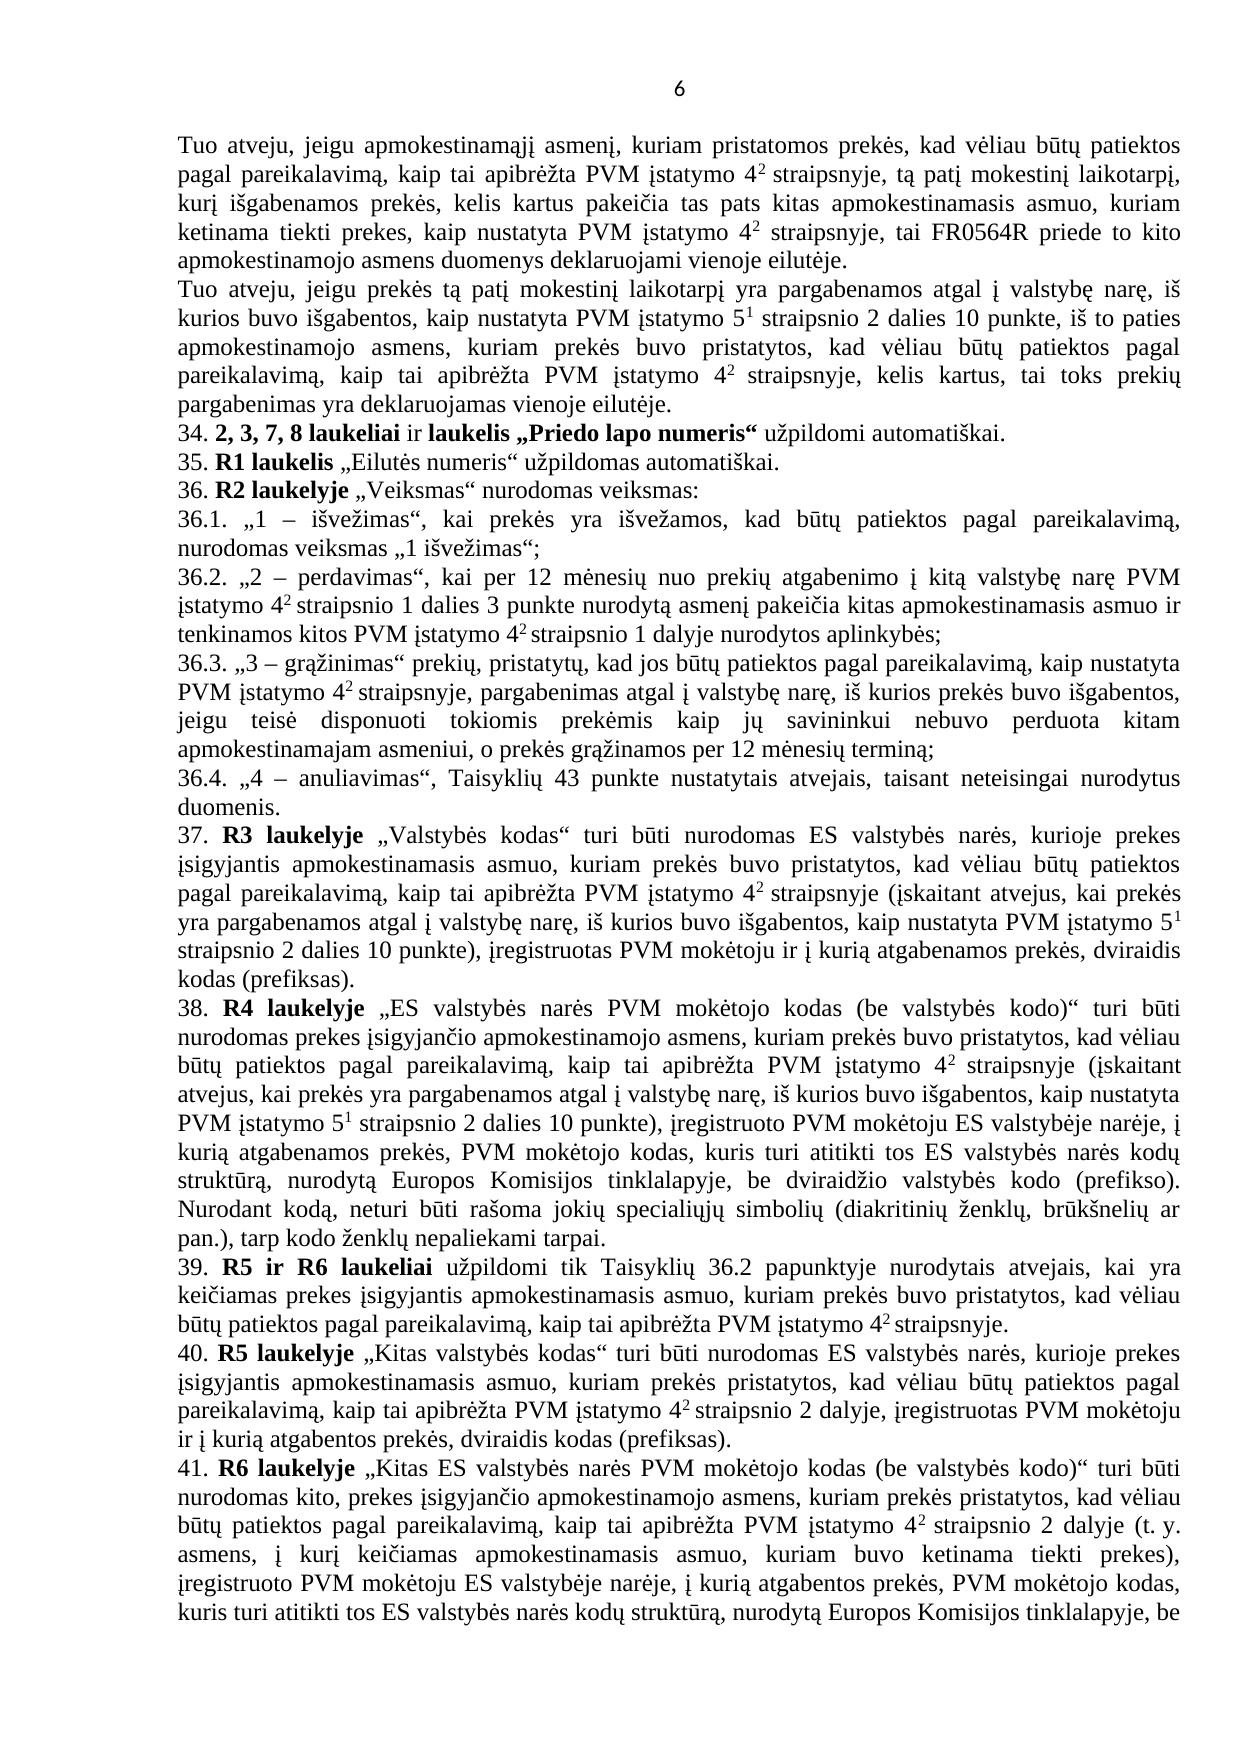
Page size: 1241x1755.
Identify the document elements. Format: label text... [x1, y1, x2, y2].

text Tuo atveju, jeigu apmokestinamąjį asmenį, kuriam pristatomos prekės, kad vėliau būtų patiektos pagal pareikalavimą, kaip tai apibrėžta PVM įstatymo 42 straipsnyje, tą patį mokestinį laikotarpį, kurį išgabenamos prekės, kelis kartus pakeičia tas pats kitas apmokestinamasis asmuo, kuriam ketinama tiekti prekes, kaip nustatyta PVM įstatymo 42 straipsnyje, tai FR0564R priede to kito apmokestinamojo asmens duomenys deklaruojami vienoje eilutėje. [177, 131, 1181, 274]
text Tuo atveju, jeigu prekės tą patį mokestinį laikotarpį yra pargabenamos atgal į valstybę narę, iš kurios buvo išgabentos, kaip nustatyta PVM įstatymo 51 straipsnio 2 dalies 10 punkte, iš to paties apmokestinamojo asmens, kuriam prekės buvo pristatytos, kad vėliau būtų patiektos pagal pareikalavimą, kaip tai apibrėžta PVM įstatymo 42 straipsnyje, kelis kartus, tai toks prekių pargabenimas yra deklaruojamas vienoje eilutėje. [177, 274, 1181, 418]
text 36.1. „1 – išvežimas“, kai prekės yra išvežamos, kad būtų patiektos pagal pareikalavimą, nurodomas veiksmas „1 išvežimas“; [177, 504, 1181, 562]
text 40. R5 laukelyje „Kitas valstybės kodas“ turi būti nurodomas ES valstybės narės, kurioje prekes įsigyjantis apmokestinamasis asmuo, kuriam prekės pristatytos, kad vėliau būtų patiektos pagal pareikalavimą, kaip tai apibrėžta PVM įstatymo 42 straipsnio 2 dalyje, įregistruotas PVM mokėtoju ir į kurią atgabentos prekės, dviraidis kodas (prefiksas). [177, 1338, 1181, 1453]
text 38. R4 laukelyje „ES valstybės narės PVM mokėtojo kodas (be valstybės kodo)“ turi būti nurodomas prekes įsigyjančio apmokestinamojo asmens, kuriam prekės buvo pristatytos, kad vėliau būtų patiektos pagal pareikalavimą, kaip tai apibrėžta PVM įstatymo 42 straipsnyje (įskaitant atvejus, kai prekės yra pargabenamos atgal į valstybę narę, iš kurios buvo išgabentos, kaip nustatyta PVM įstatymo 51 straipsnio 2 dalies 10 punkte), įregistruoto PVM mokėtoju ES valstybėje narėje, į kurią atgabenamos prekės, PVM mokėtojo kodas, kuris turi atitikti tos ES valstybės narės kodų struktūrą, nurodytą Europos Komisijos tinklalapyje, be dviraidžio valstybės kodo (prefikso). Nurodant kodą, neturi būti rašoma jokių specialiųjų simbolių (diakritinių ženklų, brūkšnelių ar pan.), tarp kodo ženklų nepaliekami tarpai. [177, 993, 1181, 1252]
text 39. R5 ir R6 laukeliai užpildomi tik Taisyklių 36.2 papunktyje nurodytais atvejais, kai yra keičiamas prekes įsigyjantis apmokestinamasis asmuo, kuriam prekės buvo pristatytos, kad vėliau būtų patiektos pagal pareikalavimą, kaip tai apibrėžta PVM įstatymo 42 straipsnyje. [177, 1252, 1181, 1338]
text 37. R3 laukelyje „Valstybės kodas“ turi būti nurodomas ES valstybės narės, kurioje prekes įsigyjantis apmokestinamasis asmuo, kuriam prekės buvo pristatytos, kad vėliau būtų patiektos pagal pareikalavimą, kaip tai apibrėžta PVM įstatymo 42 straipsnyje (įskaitant atvejus, kai prekės yra pargabenamos atgal į valstybę narę, iš kurios buvo išgabentos, kaip nustatyta PVM įstatymo 51 straipsnio 2 dalies 10 punkte), įregistruotas PVM mokėtoju ir į kurią atgabenamos prekės, dviraidis kodas (prefiksas). [177, 821, 1181, 993]
text 36.4. „4 – anuliavimas“, Taisyklių 43 punkte nustatytais atvejais, taisant neteisingai nurodytus duomenis. [177, 763, 1181, 821]
text 36.3. „3 – grąžinimas“ prekių, pristatytų, kad jos būtų patiektos pagal pareikalavimą, kaip nustatyta PVM įstatymo 42 straipsnyje, pargabenimas atgal į valstybę narę, iš kurios prekės buvo išgabentos, jeigu teisė disponuoti tokiomis prekėmis kaip jų savininkui nebuvo perduota kitam apmokestinamajam asmeniui, o prekės grąžinamos per 12 mėnesių terminą; [177, 648, 1181, 763]
text 35. R1 laukelis „Eilutės numeris“ užpildomas automatiškai. [177, 447, 1181, 476]
text 36.2. „2 – perdavimas“, kai per 12 mėnesių nuo prekių atgabenimo į kitą valstybę narę PVM įstatymo 42 straipsnio 1 dalies 3 punkte nurodytą asmenį pakeičia kitas apmokestinamasis asmuo ir tenkinamos kitos PVM įstatymo 42 straipsnio 1 dalyje nurodytos aplinkybės; [177, 562, 1181, 648]
text 34. 2, 3, 7, 8 laukeliai ir laukelis „Priedo lapo numeris“ užpildomi automatiškai. [177, 418, 1181, 447]
text 41. R6 laukelyje „Kitas ES valstybės narės PVM mokėtojo kodas (be valstybės kodo)“ turi būti nurodomas kito, prekes įsigyjančio apmokestinamojo asmens, kuriam prekės pristatytos, kad vėliau būtų patiektos pagal pareikalavimą, kaip tai apibrėžta PVM įstatymo 42 straipsnio 2 dalyje (t. y. asmens, į kurį keičiamas apmokestinamasis asmuo, kuriam buvo ketinama tiekti prekes), įregistruoto PVM mokėtoju ES valstybėje narėje, į kurią atgabentos prekės, PVM mokėtojo kodas, kuris turi atitikti tos ES valstybės narės kodų struktūrą, nurodytą Europos Komisijos tinklalapyje, be [177, 1453, 1181, 1626]
text 36. R2 laukelyje „Veiksmas“ nurodomas veiksmas: [177, 476, 1181, 504]
